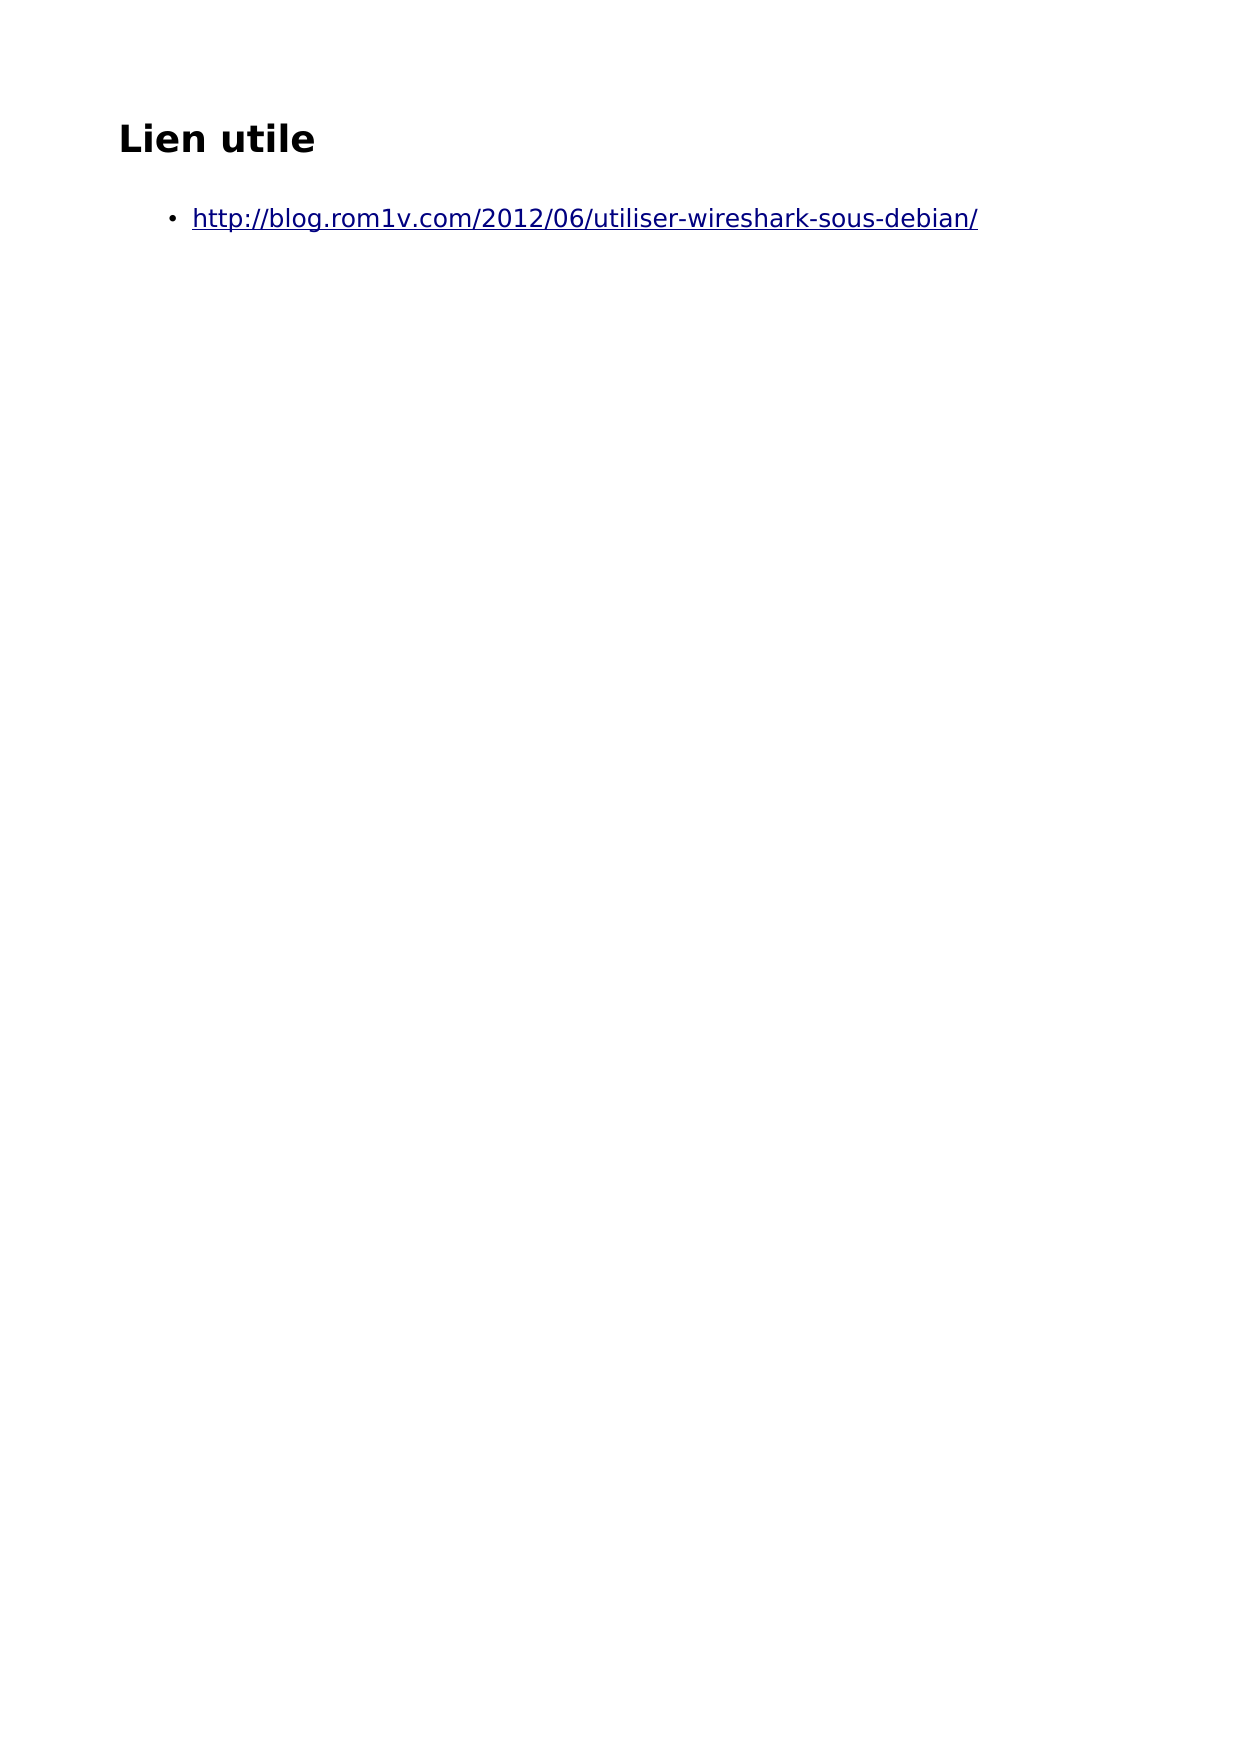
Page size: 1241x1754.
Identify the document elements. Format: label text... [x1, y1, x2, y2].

subtitle Lien utile [118, 118, 1122, 162]
list http://blog.rom1v.com/2012/06/utiliser-wireshark-sous-debian/ [177, 204, 1122, 233]
